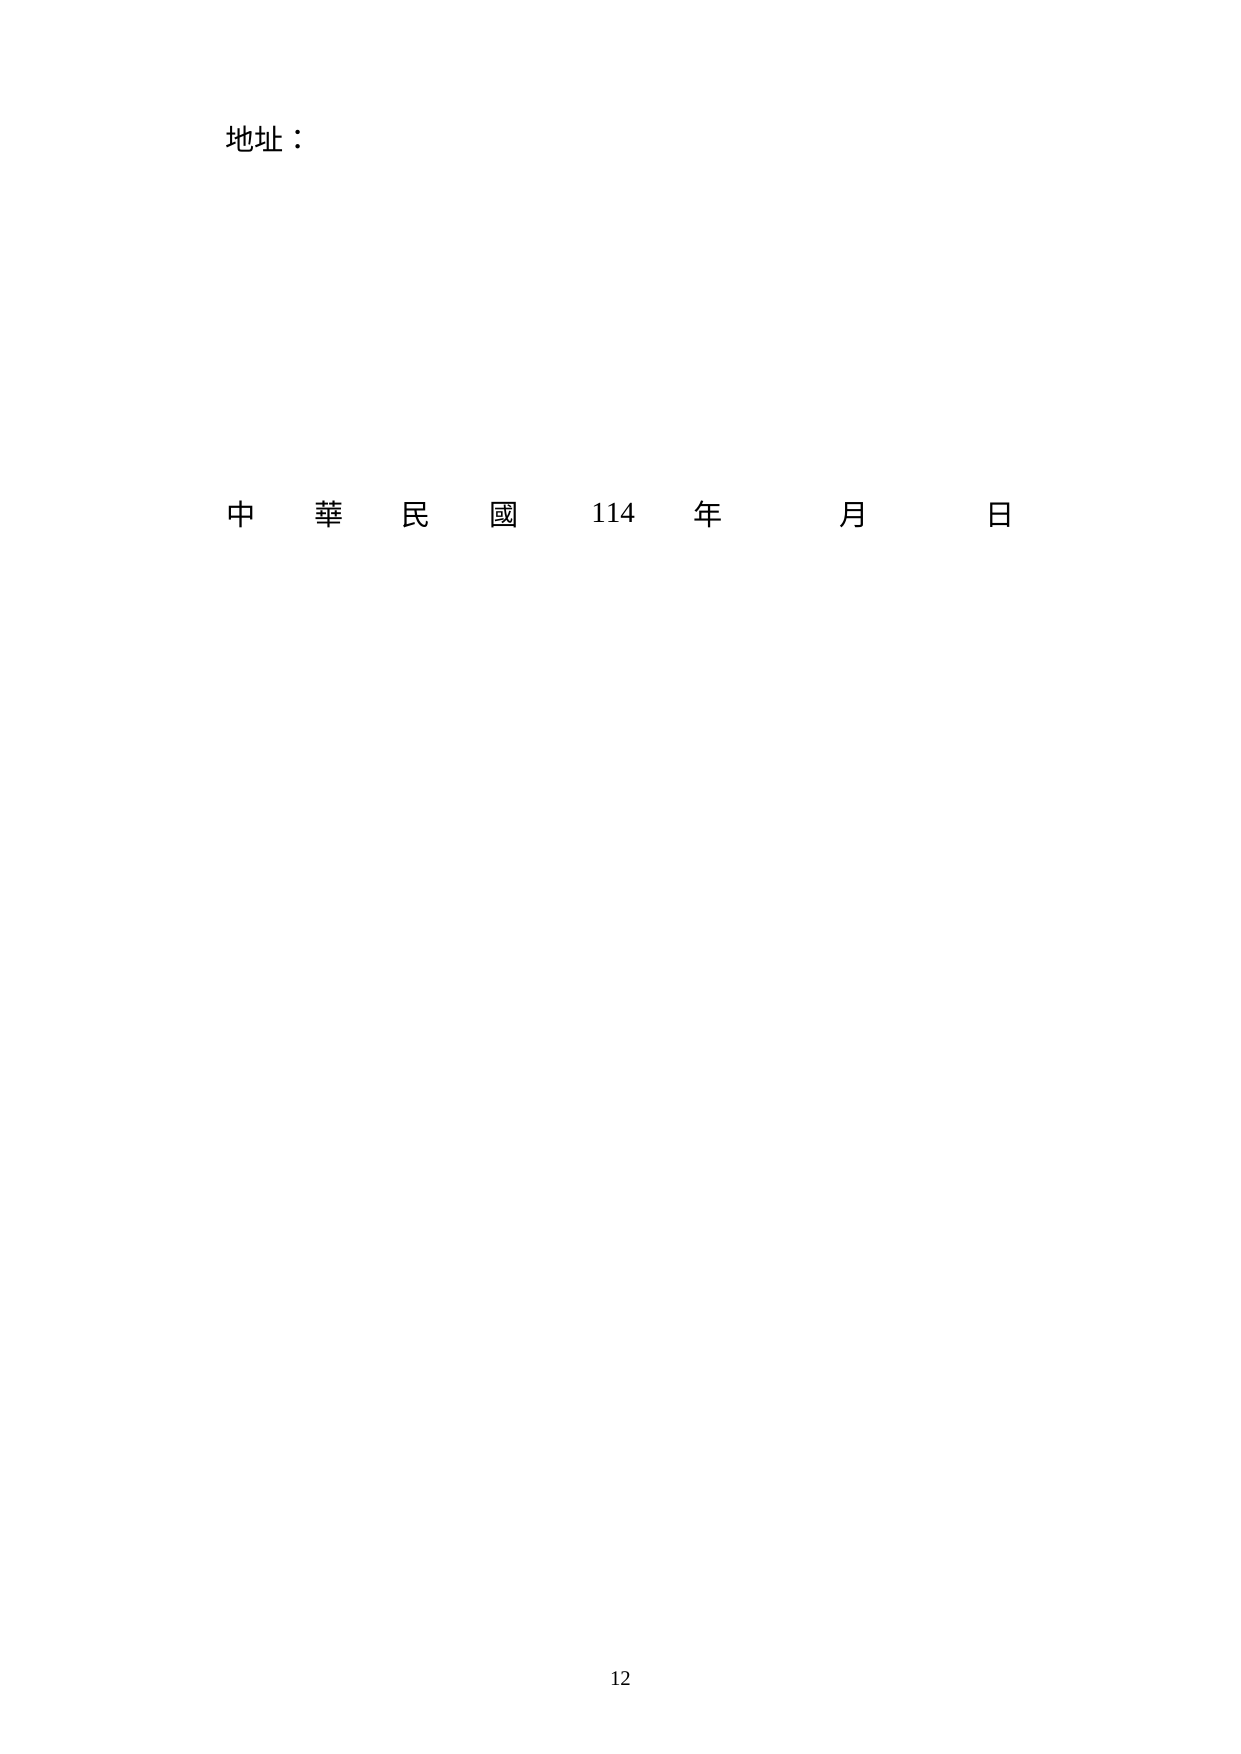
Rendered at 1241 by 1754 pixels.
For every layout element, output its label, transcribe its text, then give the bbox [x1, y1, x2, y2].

text 地址： [218, 96, 1122, 158]
text 中 華 民 國 114 年 月 日 [118, 471, 1122, 533]
